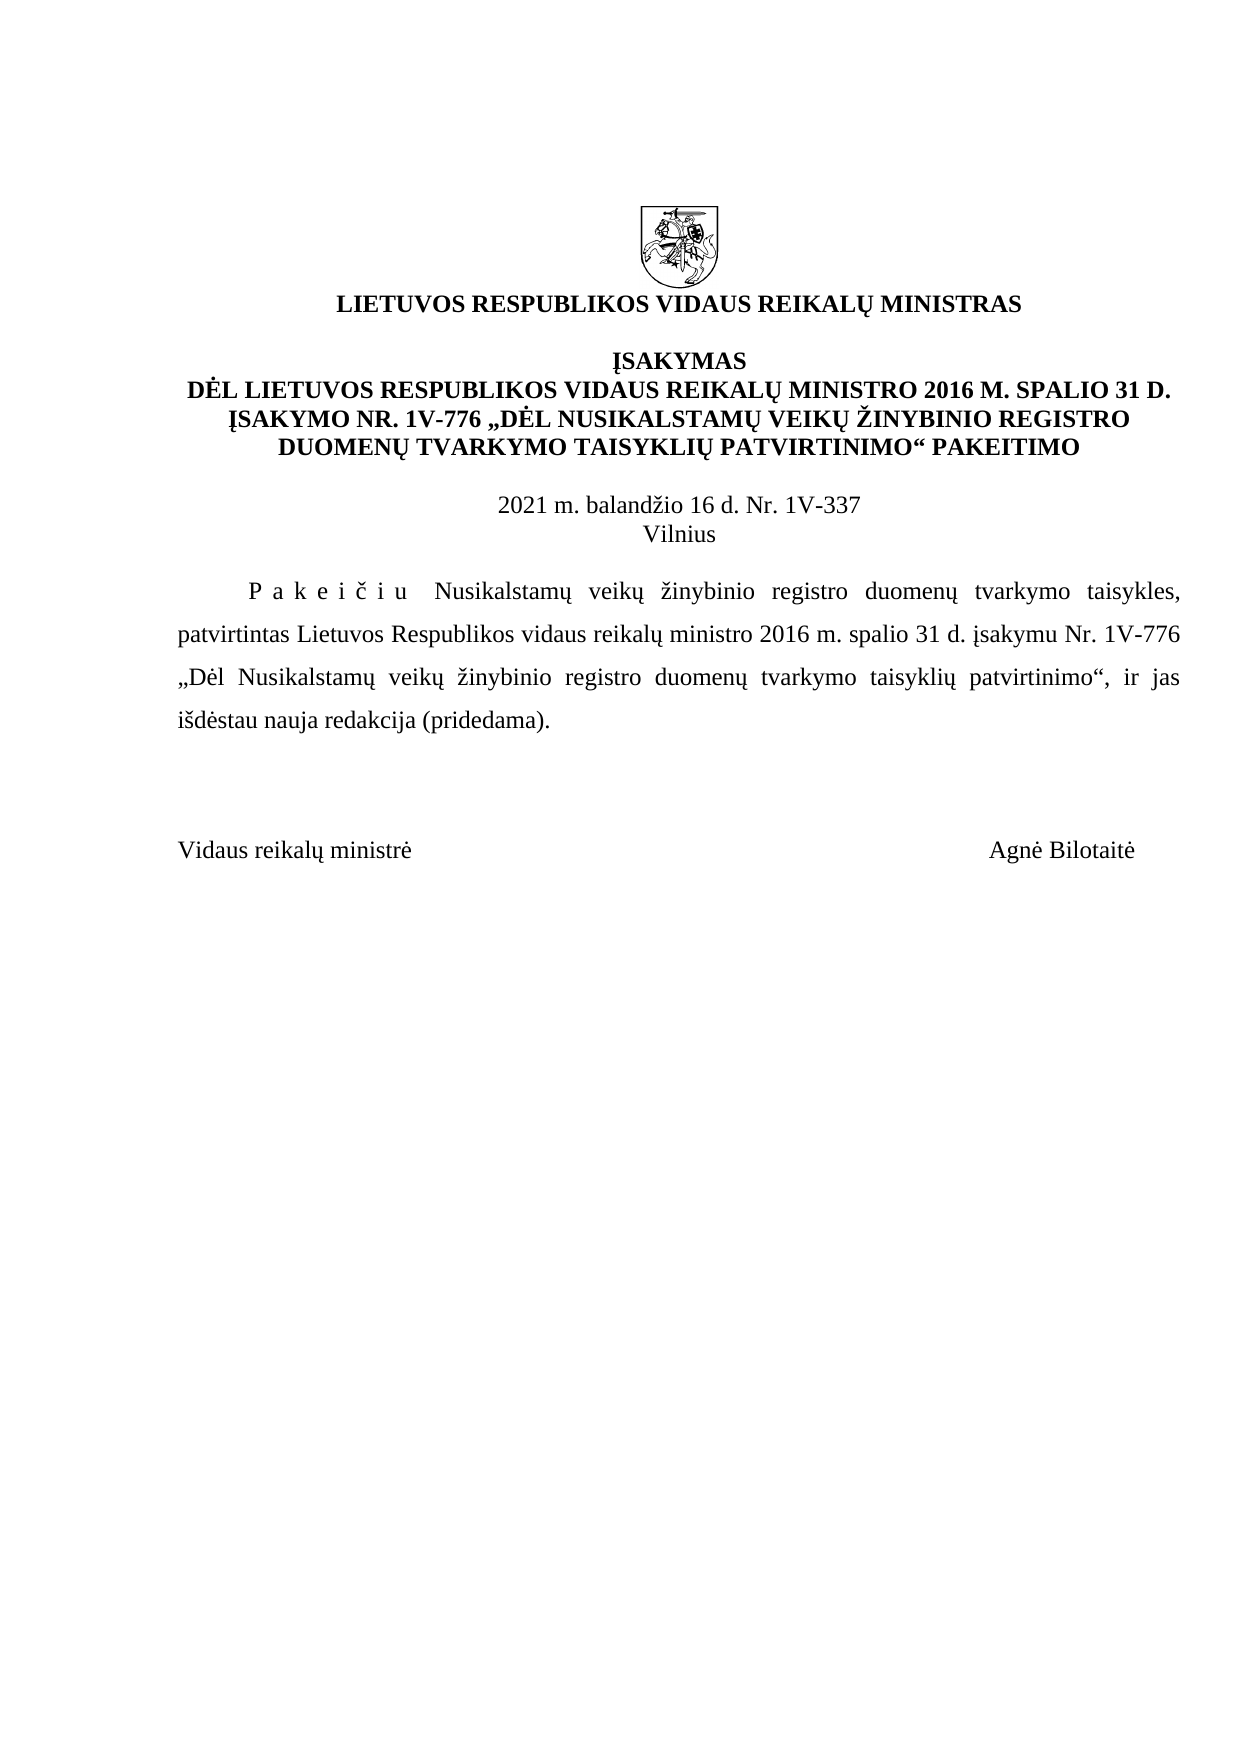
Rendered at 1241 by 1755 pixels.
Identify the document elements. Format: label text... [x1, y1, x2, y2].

text 2021 m. balandžio 16 d. Nr. 1V-337 [177, 490, 1181, 519]
text Pakeičiu Nusikalstamų veikų žinybinio registro duomenų tvarkymo taisykles, patvirtintas Lietuvos Respublikos vidaus reikalų ministro 2016 m. spalio 31 d. įsakymu Nr. 1V-776 „Dėl Nusikalstamų veikų žinybinio registro duomenų tvarkymo taisyklių patvirtinimo“, ir jas išdėstau nauja redakcija (pridedama). [177, 576, 1181, 734]
text DĖL LIETUVOS RESPUBLIKOS VIDAUS REIKALŲ MINISTRO 2016 M. SPALIO 31 D. ĮSAKYMO NR. 1V-776 „DĖL NUSIKALSTAMŲ VEIKŲ ŽINYBINIO REGISTRO DUOMENŲ TVARKYMO TAISYKLIŲ PATVIRTINIMO“ PAKEITIMO [177, 375, 1181, 461]
text LIETUVOS RESPUBLIKOS VIDAUS REIKALŲ MINISTRAS [177, 289, 1181, 317]
text Vidaus reikalų ministrė Agnė Bilotaitė [177, 835, 1181, 864]
text ĮSAKYMAS [177, 346, 1181, 375]
text Vilnius [177, 519, 1181, 547]
